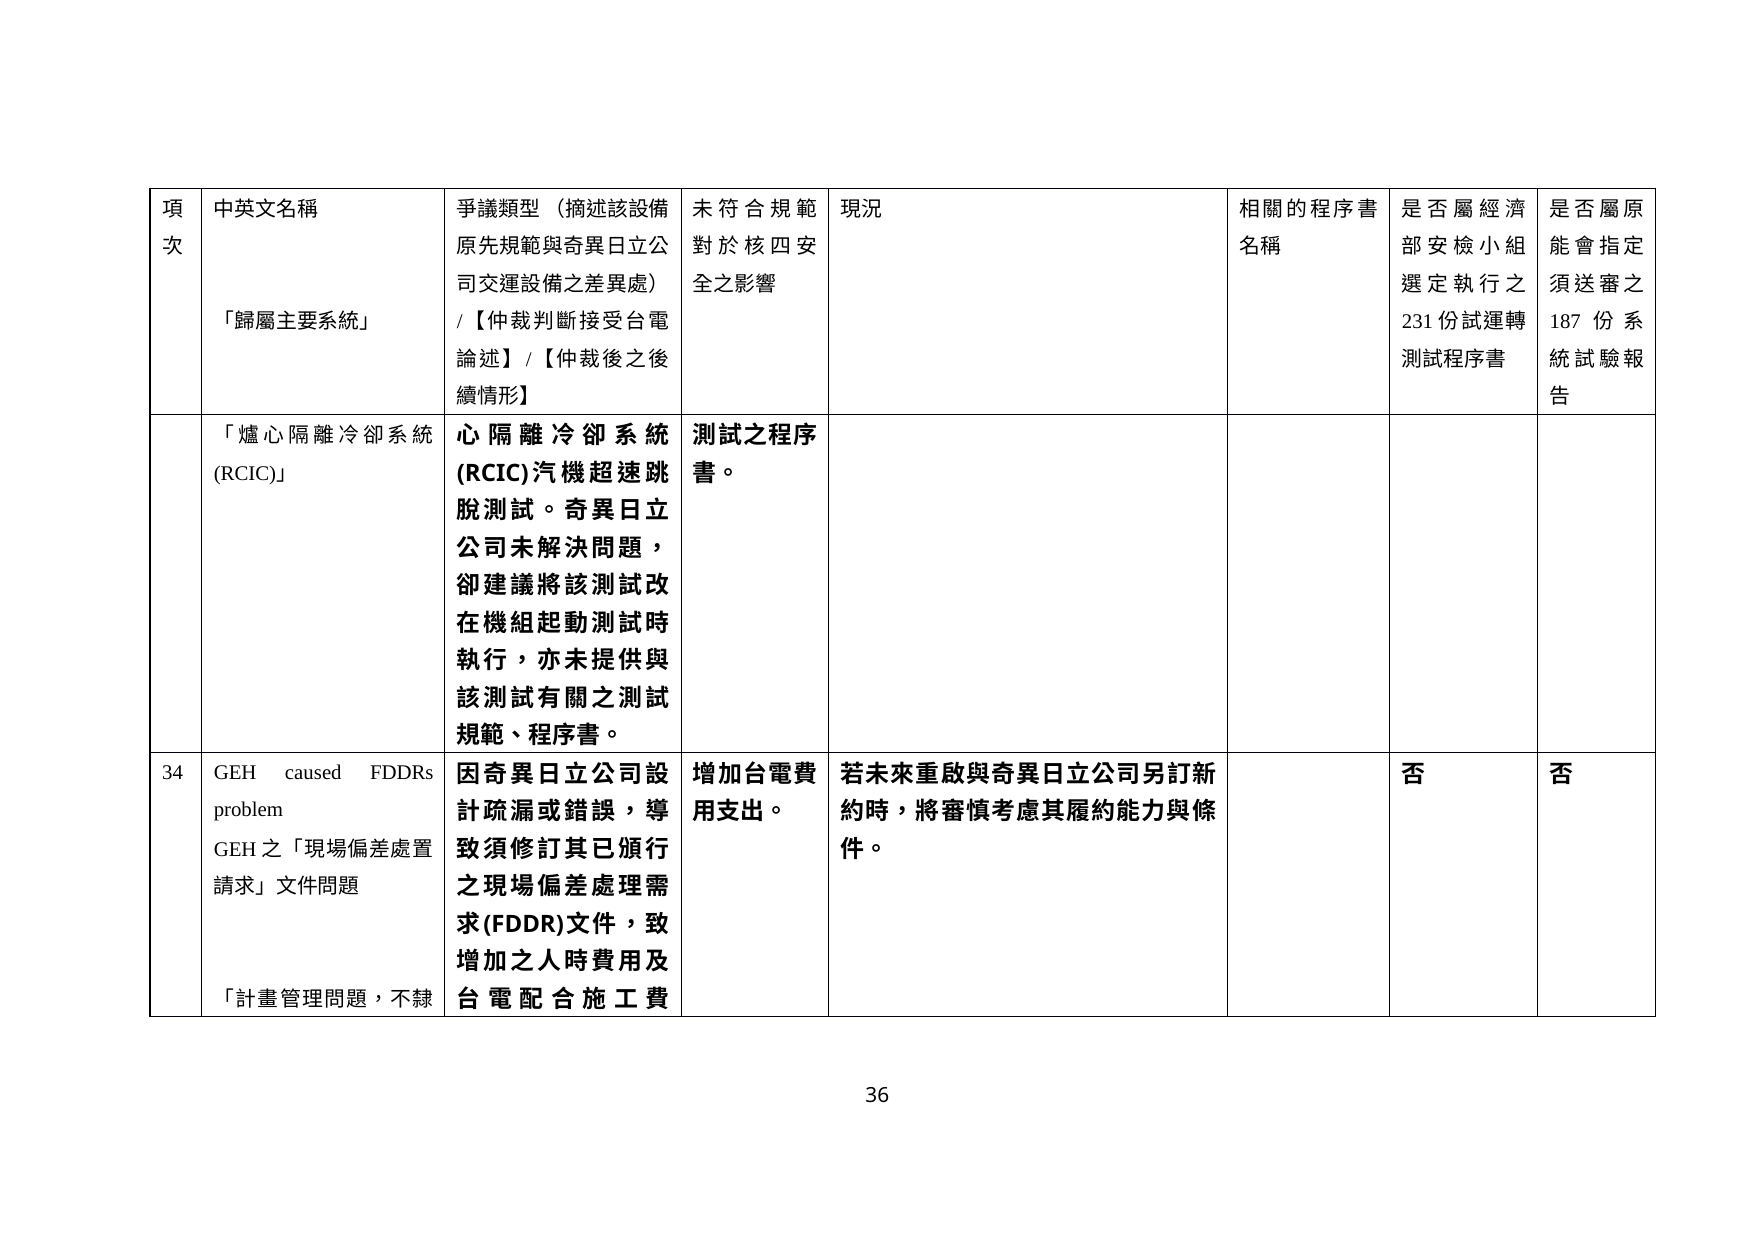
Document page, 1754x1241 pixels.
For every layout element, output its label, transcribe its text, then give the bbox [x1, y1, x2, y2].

table_cell 增加台電費用支出。 [682, 753, 828, 1016]
table_cell 否 [1390, 753, 1537, 1016]
table_cell [1228, 753, 1389, 1016]
table_header 相關的程序書名稱 [1228, 189, 1389, 413]
table_cell 否 [1538, 753, 1655, 1016]
table_cell [151, 415, 201, 752]
table_header 項次 [151, 189, 201, 413]
table_cell 34 [151, 753, 201, 1016]
table_cell 心隔離冷卻系統(RCIC)汽機超速跳脫測試。奇異日立公司未解決問題，卻建議將該測試改在機組起動測試時執行，亦未提供與該測試有關之測試規範、程序書。 [445, 415, 681, 752]
table_cell 「爐心隔離冷卻系統(RCIC)」 [202, 415, 444, 752]
table_cell GEH caused FDDRs problem GEH之「現場偏差處置請求」文件問題 「計畫管理問題，不隸 [202, 753, 444, 1016]
table_cell [829, 415, 1227, 752]
table_header 是否屬原能會指定須送審之187份系統試驗報告 [1538, 189, 1655, 413]
table_cell 若未來重啟與奇異日立公司另訂新約時，將審慎考慮其履約能力與條件。 [829, 753, 1227, 1016]
table_header 未符合規範對於核四安全之影響 [682, 189, 828, 413]
table_header 爭議類型 （摘述該設備原先規範與奇異日立公司交運設備之差異處）/【仲裁判斷接受台電論述】/【仲裁後之後續情形】 [445, 189, 681, 413]
table_header 中英文名稱 「歸屬主要系統」 [202, 189, 444, 413]
table_header 是否屬經濟部安檢小組選定執行之231份試運轉測試程序書 [1390, 189, 1537, 413]
table_cell [1390, 415, 1537, 752]
table_cell [1538, 415, 1655, 752]
table_header 現況 [829, 189, 1227, 413]
table_cell 測試之程序書。 [682, 415, 828, 752]
table_cell 因奇異日立公司設計疏漏或錯誤，導致須修訂其已頒行之現場偏差處理需求(FDDR)文件，致增加之人時費用及台電配合施工費 [445, 753, 681, 1016]
table_cell [1228, 415, 1389, 752]
